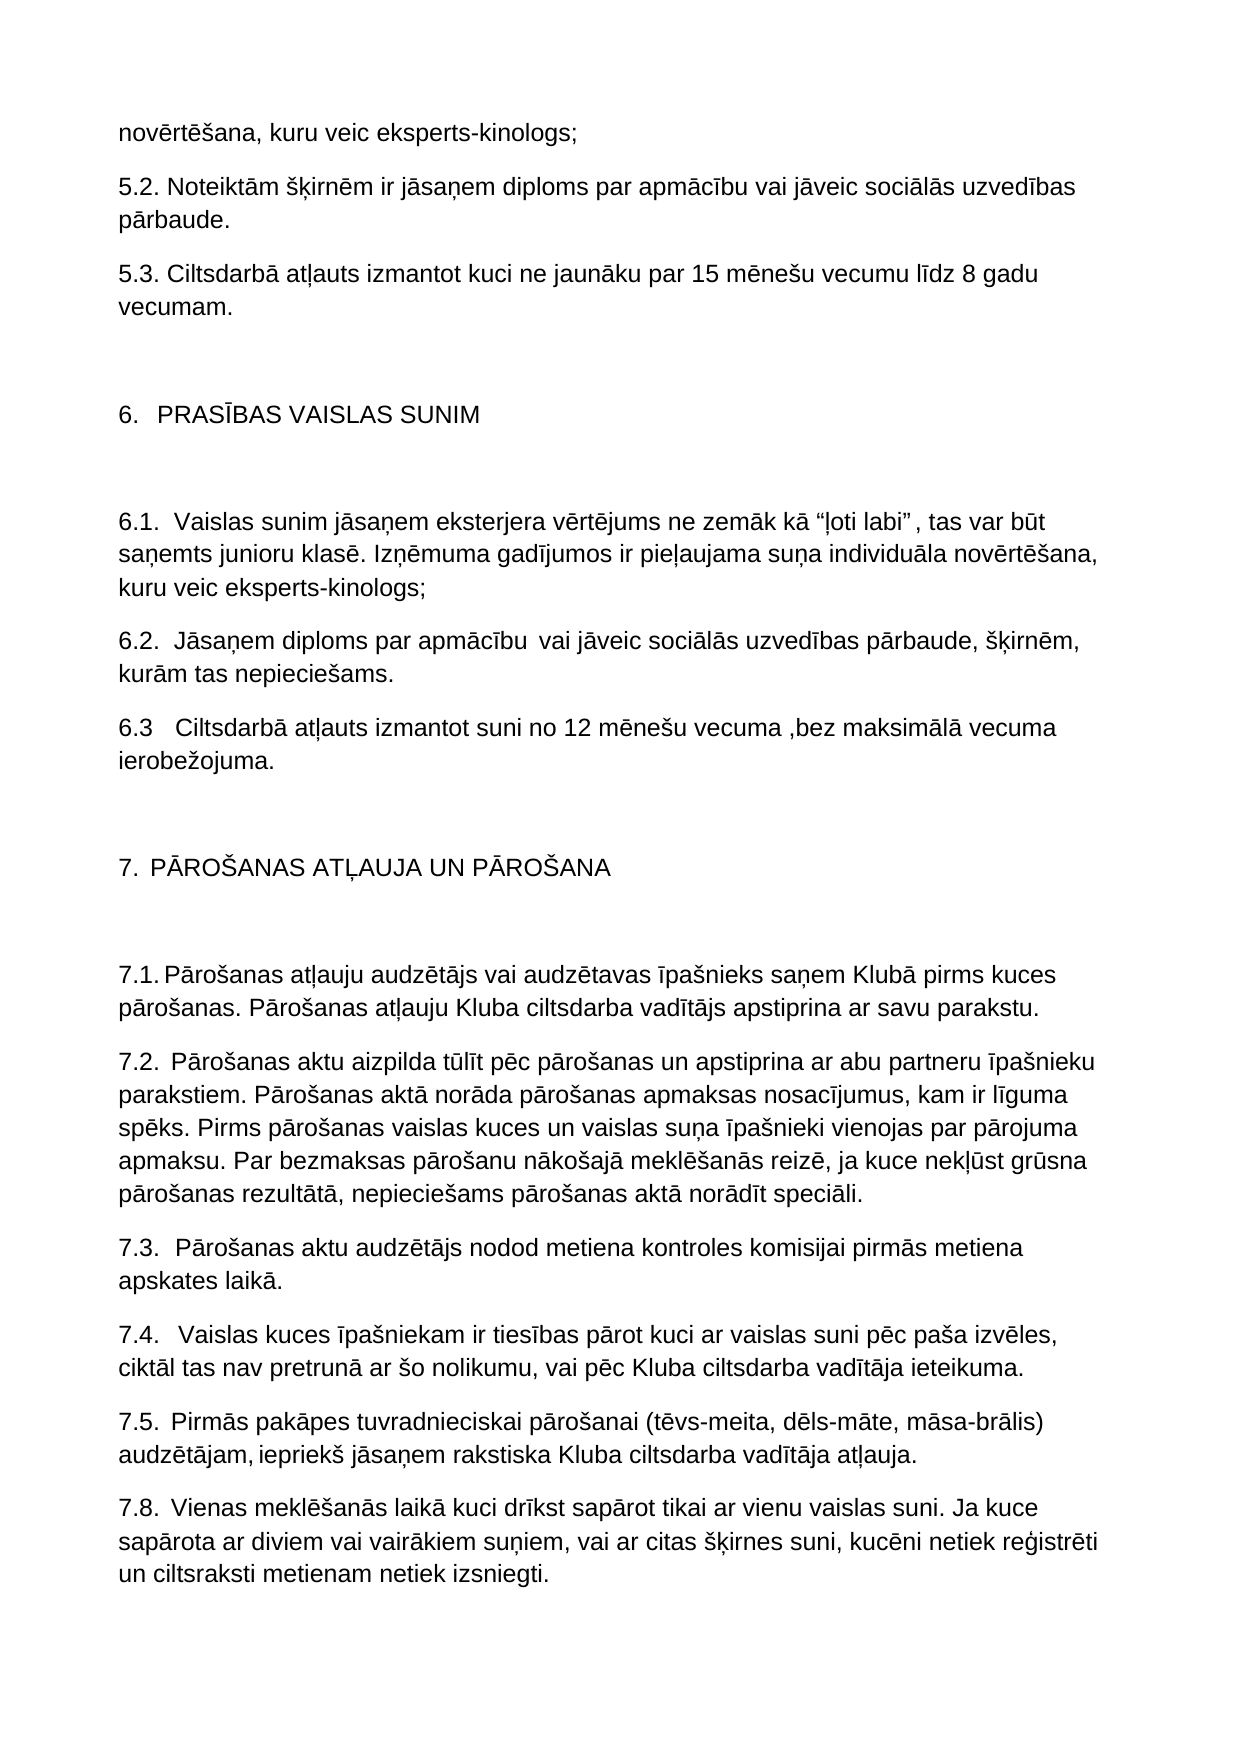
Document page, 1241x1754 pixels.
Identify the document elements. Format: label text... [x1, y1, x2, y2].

text 6. PRASĪBAS VAISLAS SUNIM [118, 399, 1122, 428]
text 6.3 Ciltsdarbā atļauts izmantot suni no 12 mēnešu vecuma ,bez maksimālā vecuma ierobežojuma. [118, 713, 1122, 775]
text 7.3. Pārošanas aktu audzētājs nodod metiena kontroles komisijai pirmās metiena apskates laikā. [118, 1233, 1122, 1294]
text 6.1. Vaislas sunim jāsaņem eksterjera vērtējums ne zemāk kā “ļoti labi” , tas var būt saņemts junioru klasē. Izņēmuma gadījumos ir pieļaujama suņa individuāla novērtēšana, kuru veic eksperts-kinologs; [118, 506, 1122, 601]
text 6.2. Jāsaņem diploms par apmācību vai jāveic sociālās uzvedības pārbaude, šķirnēm, kurām tas nepieciešams. [118, 626, 1122, 688]
text 7.2. Pārošanas aktu aizpilda tūlīt pēc pārošanas un apstiprina ar abu partneru īpašnieku parakstiem. Pārošanas aktā norāda pārošanas apmaksas nosacījumus, kam ir līguma spēks. Pirms pārošanas vaislas kuces un vaislas suņa īpašnieki vienojas par pārojuma apmaksu. Par bezmaksas pārošanu nākošajā meklēšanās reizē, ja kuce nekļūst grūsna pārošanas rezultātā, nepieciešams pārošanas aktā norādīt speciāli. [118, 1047, 1122, 1208]
text 7.8. Vienas meklēšanās laikā kuci drīkst sapārot tikai ar vienu vaislas suni. Ja kuce sapārota ar diviem vai vairākiem suņiem, vai ar citas šķirnes suni, kucēni netiek reģistrēti un ciltsraksti metienam netiek izsniegti. [118, 1493, 1122, 1588]
text 5.3. Ciltsdarbā atļauts izmantot kuci ne jaunāku par 15 mēnešu vecumu līdz 8 gadu vecumam. [118, 259, 1122, 321]
text 7.1. Pārošanas atļauju audzētājs vai audzētavas īpašnieks saņem Klubā pirms kuces pārošanas. Pārošanas atļauju Kluba ciltsdarba vadītājs apstiprina ar savu parakstu. [118, 960, 1122, 1022]
text novērtēšana, kuru veic eksperts-kinologs; [118, 118, 1122, 147]
text 7. PĀROŠANAS ATĻAUJA UN PĀROŠANA [118, 853, 1122, 882]
text 7.4. Vaislas kuces īpašniekam ir tiesības pārot kuci ar vaislas suni pēc paša izvēles, ciktāl tas nav pretrunā ar šo nolikumu, vai pēc Kluba ciltsdarba vadītāja ieteikuma. [118, 1320, 1122, 1381]
text 5.2. Noteiktām šķirnēm ir jāsaņem diploms par apmācību vai jāveic sociālās uzvedības pārbaude. [118, 172, 1122, 234]
text 7.5. Pirmās pakāpes tuvradnieciskai pārošanai (tēvs-meita, dēls-māte, māsa-brālis) audzētājam, iepriekš jāsaņem rakstiska Kluba ciltsdarba vadītāja atļauja. [118, 1407, 1122, 1468]
